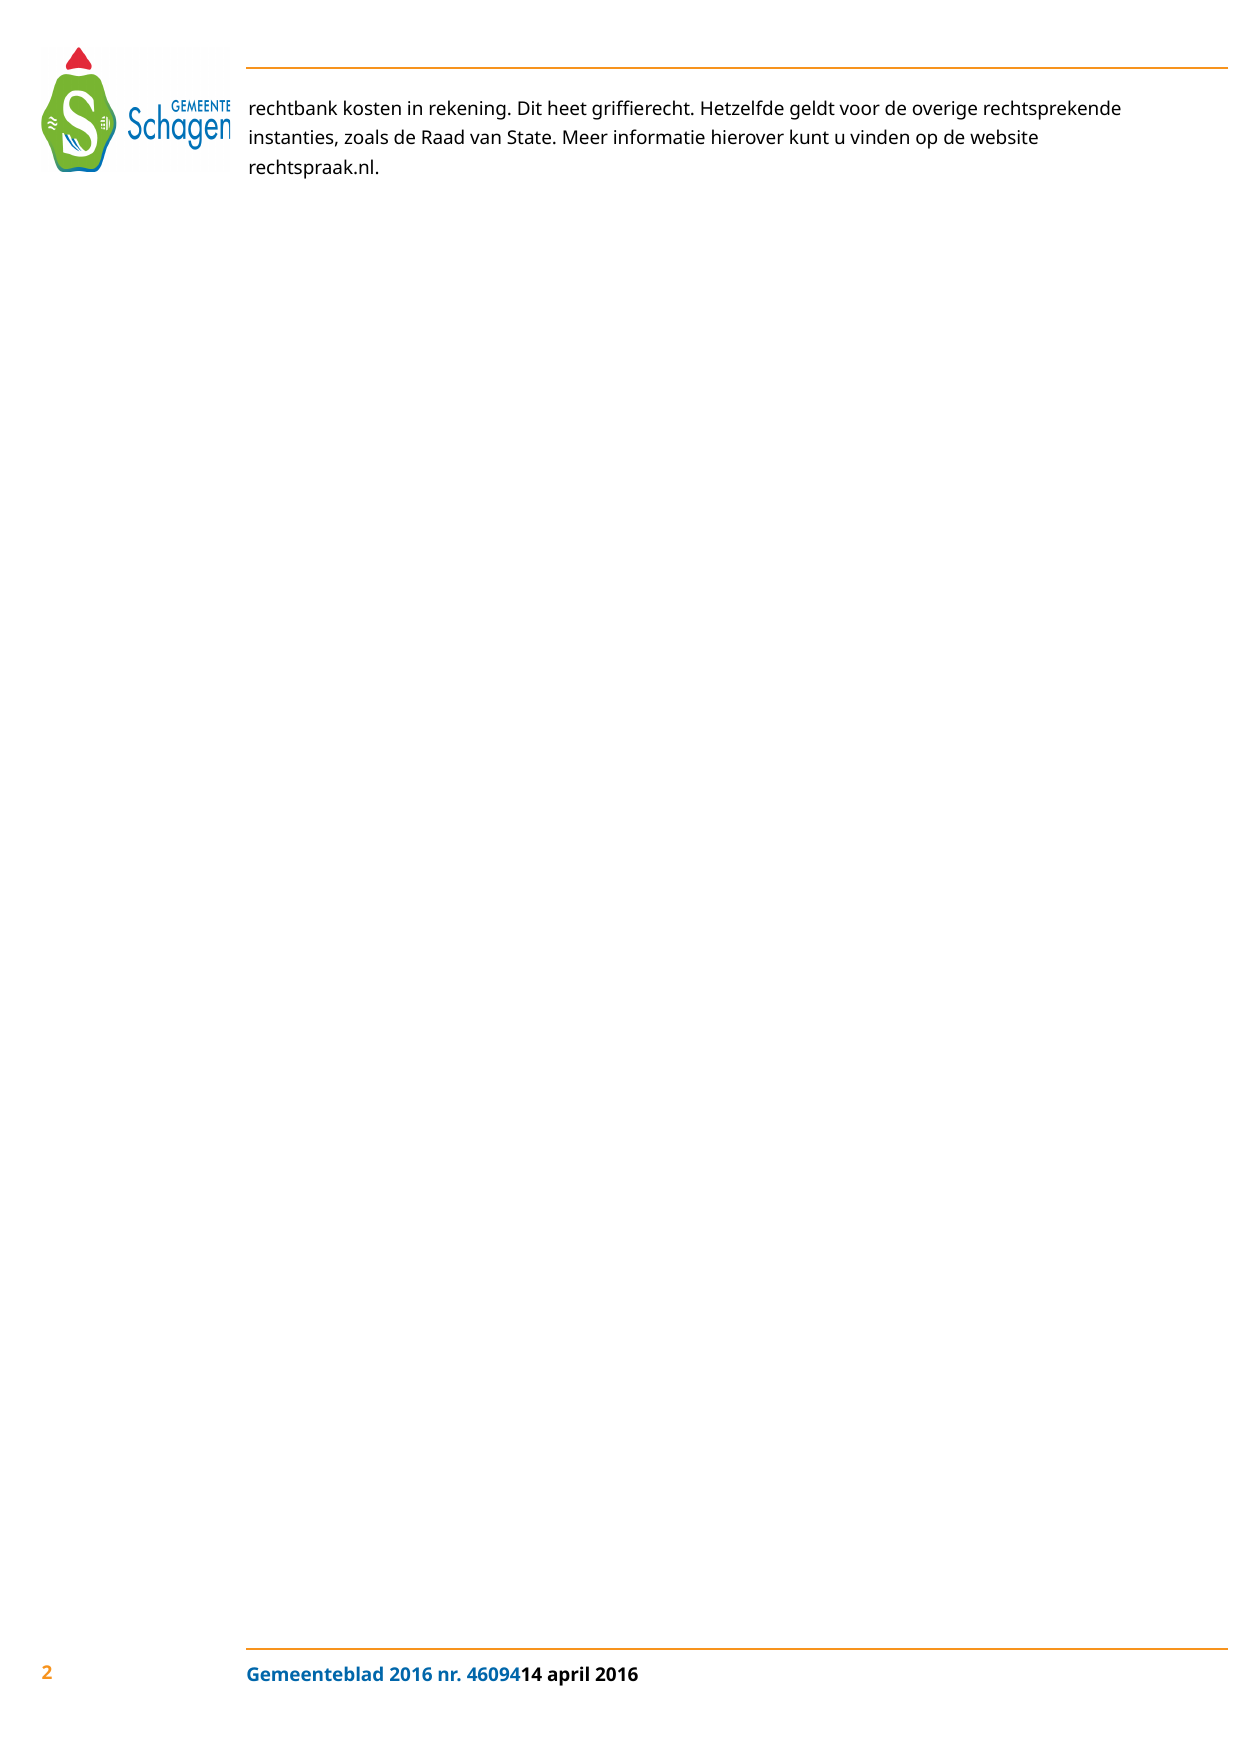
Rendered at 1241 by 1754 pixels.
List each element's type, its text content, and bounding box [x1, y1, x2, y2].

text rechtbank kosten in rekening. Dit heet griffierecht. Hetzelfde geldt voor de overige rechtsprekende instanties, zoals de Raad van State. Meer informatie hierover kunt u vinden op de website rechtspraak.nl. [248, 95, 1152, 180]
picture [41, 47, 231, 172]
